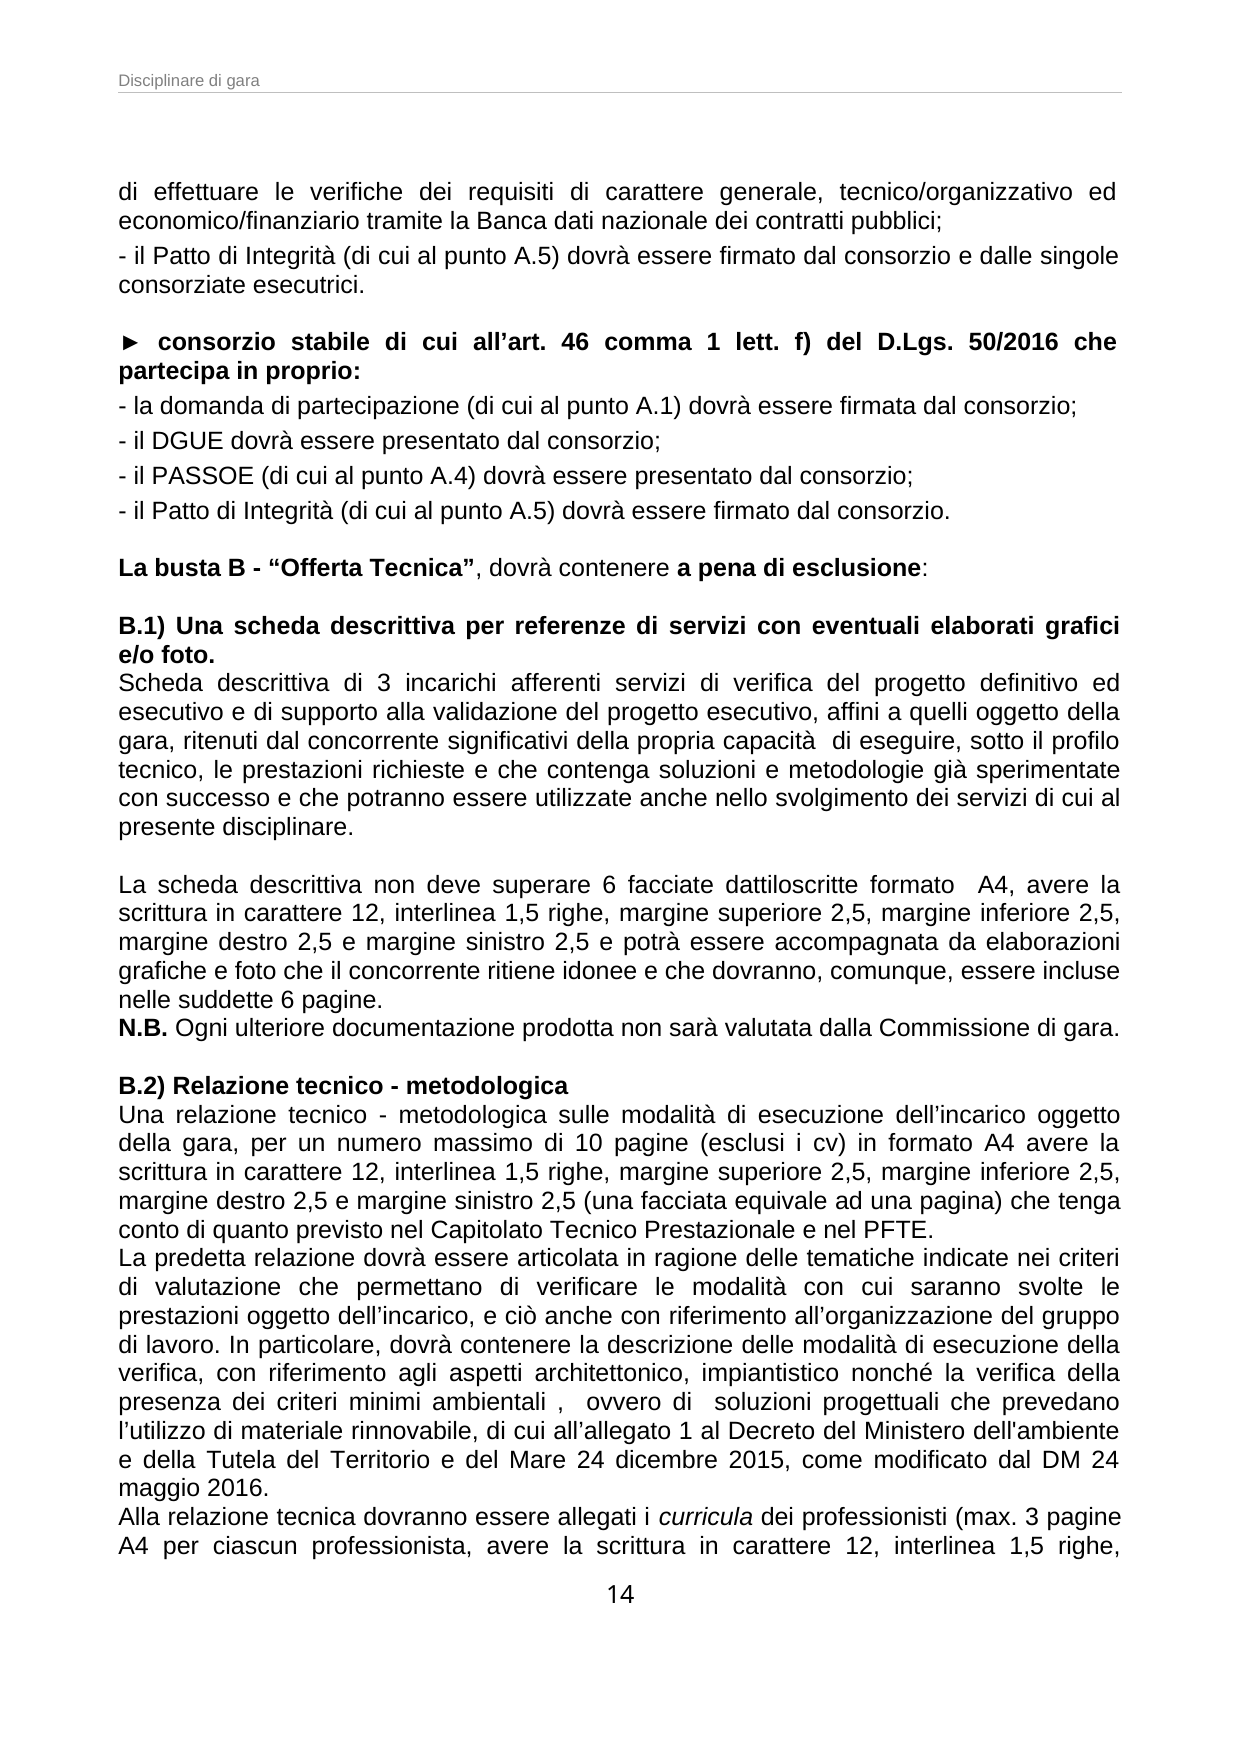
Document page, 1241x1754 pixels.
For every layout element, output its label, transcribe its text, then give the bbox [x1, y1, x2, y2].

text Scheda descrittiva di 3 incarichi afferenti servizi di verifica del progetto definitivo ed esecutivo e di supporto alla validazione del progetto esecutivo, affini a quelli oggetto della gara, ritenuti dal concorrente significativi della propria capacità di eseguire, sotto il profilo tecnico, le prestazioni richieste e che contenga soluzioni e metodologie già sperimentate con successo e che potranno essere utilizzate anche nello svolgimento dei servizi di cui al presente disciplinare. [118, 668, 1122, 841]
text N.B. Ogni ulteriore documentazione prodotta non sarà valutata dalla Commissione di gara. [118, 1013, 1122, 1042]
text - il Patto di Integrità (di cui al punto A.5) dovrà essere firmato dal consorzio e dalle singole consorziate esecutrici. [118, 241, 1122, 298]
text B.2) Relazione tecnico - metodologica [118, 1071, 1122, 1100]
text - il PASSOE (di cui al punto A.4) dovrà essere presentato dal consorzio; [921, 461, 1119, 490]
text La scheda descrittiva non deve superare 6 facciate dattiloscritte formato A4, avere la scrittura in carattere 12, interlinea 1,5 righe, margine superiore 2,5, margine inferiore 2,5, margine destro 2,5 e margine sinistro 2,5 e potrà essere accompagnata da elaborazioni grafiche e foto che il concorrente ritiene idonee e che dovranno, comunque, essere incluse nelle suddette 6 pagine. [118, 870, 1122, 1013]
text Alla relazione tecnica dovranno essere allegati i curricula dei professionisti (max. 3 pagine A4 per ciascun professionista, avere la scrittura in carattere 12, interlinea 1,5 righe, [118, 1502, 1122, 1560]
text B.1) Una scheda descrittiva per referenze di servizi con eventuali elaborati grafici e/o foto. [118, 611, 1122, 668]
text Una relazione tecnico - metodologica sulle modalità di esecuzione dell’incarico oggetto della gara, per un numero massimo di 10 pagine (esclusi i cv) in formato A4 avere la scrittura in carattere 12, interlinea 1,5 righe, margine superiore 2,5, margine inferiore 2,5, margine destro 2,5 e margine sinistro 2,5 (una facciata equivale ad una pagina) che tenga conto di quanto previsto nel Capitolato Tecnico Prestazionale e nel PFTE. [118, 1100, 1122, 1243]
text La busta B - “Offerta Tecnica”, dovrà contenere a pena di esclusione: [118, 553, 1113, 582]
text La predetta relazione dovrà essere articolata in ragione delle tematiche indicate nei criteri di valutazione che permettano di verificare le modalità con cui saranno svolte le prestazioni oggetto dell’incarico, e ciò anche con riferimento all’organizzazione del gruppo di lavoro. In particolare, dovrà contenere la descrizione delle modalità di esecuzione della verifica, con riferimento agli aspetti architettonico, impiantistico nonché la verifica della presenza dei criteri minimi ambientali , ovvero di soluzioni progettuali che prevedano l’utilizzo di materiale rinnovabile, di cui all’allegato 1 al Decreto del Ministero dell'ambiente e della Tutela del Territorio e del Mare 24 dicembre 2015, come modificato dal DM 24 maggio 2016. [118, 1243, 1122, 1502]
text ► consorzio stabile di cui all’art. 46 comma 1 lett. f) del D.Lgs. 50/2016 che partecipa in proprio: [368, 356, 1119, 385]
text - il Patto di Integrità (di cui al punto A.5) dovrà essere firmato dal consorzio. [118, 496, 1122, 525]
text - il DGUE dovrà essere presentato dal consorzio; [668, 426, 1119, 455]
